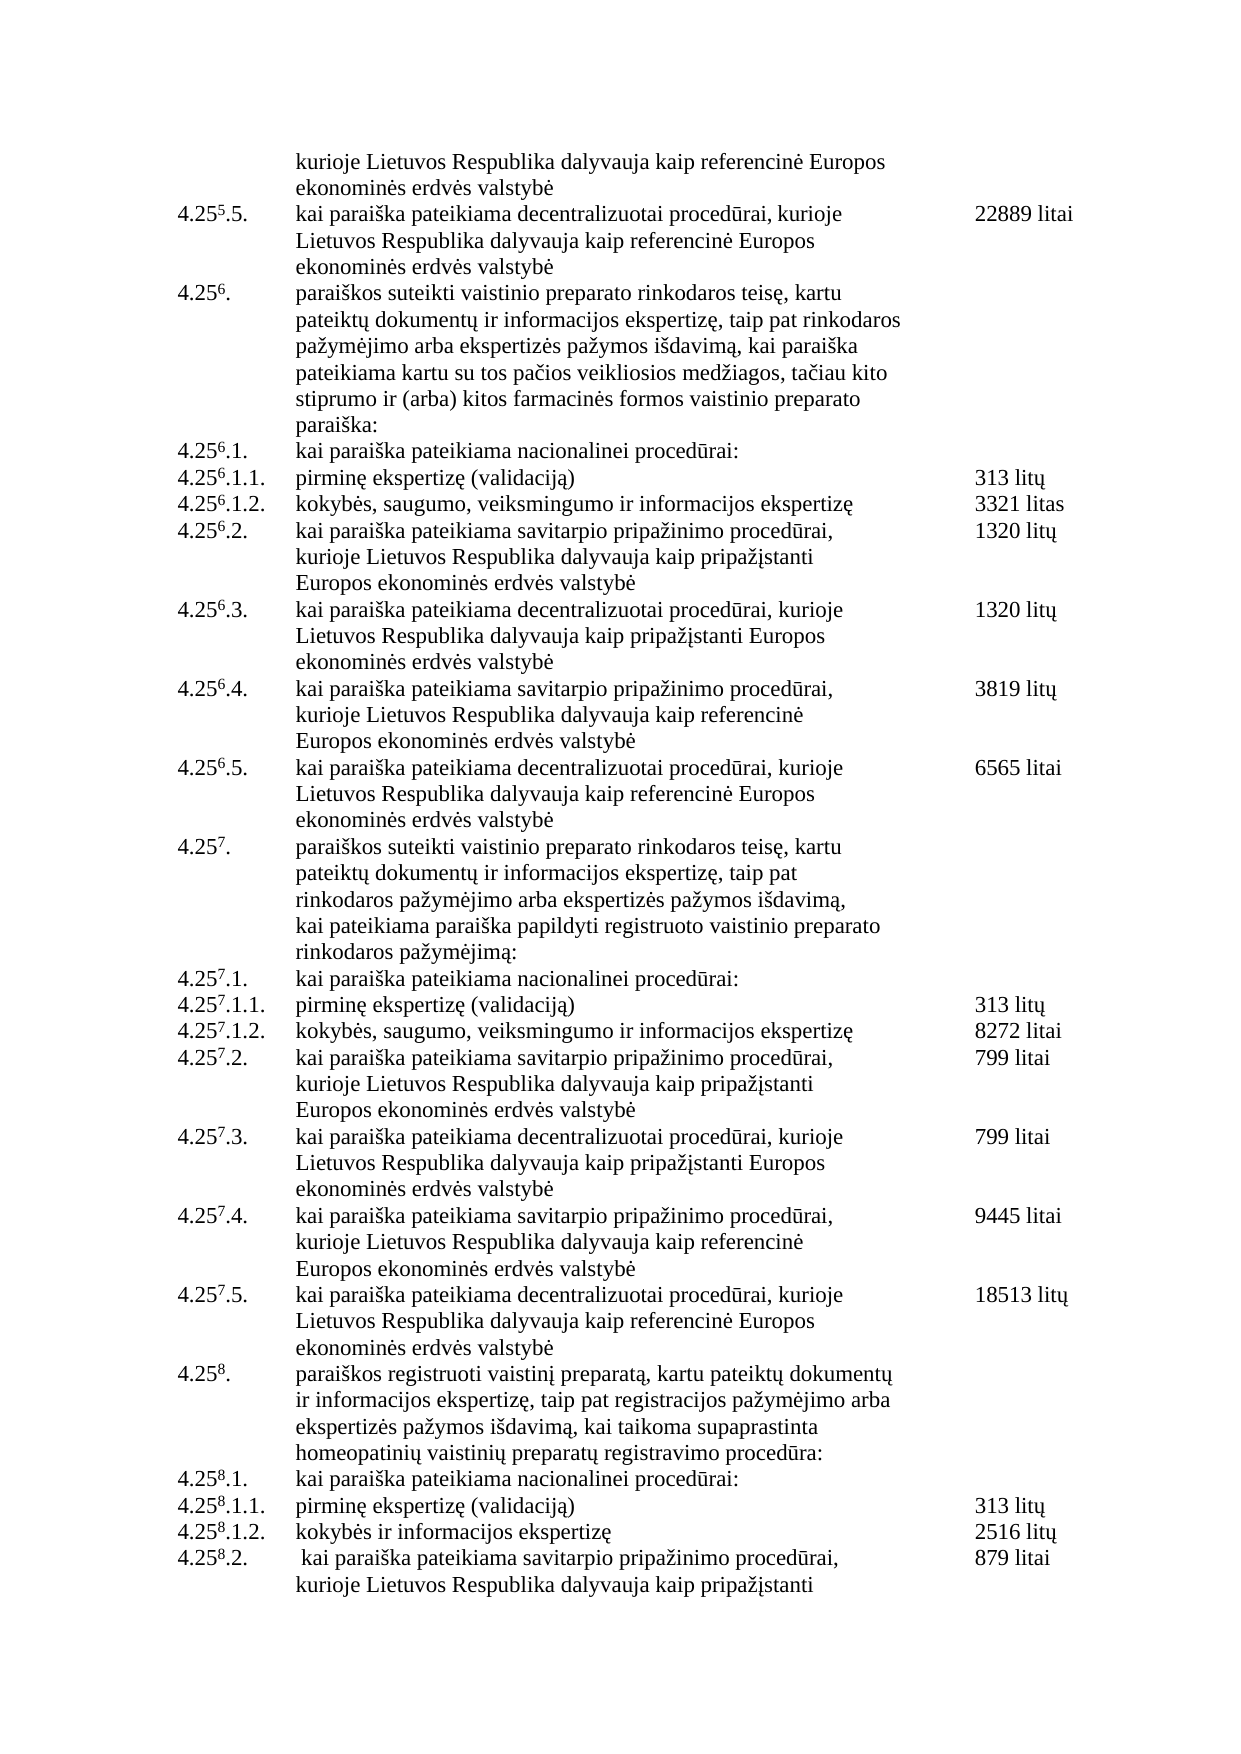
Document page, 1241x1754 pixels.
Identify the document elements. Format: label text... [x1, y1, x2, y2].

text Lietuvos Respublika dalyvauja kaip pripažįstanti Europos [177, 1149, 1122, 1176]
text kurioje Lietuvos Respublika dalyvauja kaip pripažįstanti [177, 1070, 1122, 1096]
text kai pateikiama paraiška papildyti registruoto vaistinio preparato [177, 912, 1122, 938]
text kurioje Lietuvos Respublika dalyvauja kaip pripažįstanti [177, 543, 1122, 569]
text 4.258. paraiškos registruoti vaistinį preparatą, kartu pateiktų dokumentų [177, 1360, 1122, 1386]
text 4.257.4. kai paraiška pateikiama savitarpio pripažinimo procedūrai, 9445 litai [177, 1202, 1122, 1228]
text 4.258.1. kai paraiška pateikiama nacionalinei procedūrai: [177, 1465, 1122, 1492]
text 4.258.1.1. pirminę ekspertizę (validaciją) 313 litų [177, 1492, 1122, 1518]
text Europos ekonominės erdvės valstybė [177, 569, 1122, 596]
text 4.257. paraiškos suteikti vaistinio preparato rinkodaros teisę, kartu [177, 833, 1122, 859]
text ekonominės erdvės valstybė [177, 648, 1122, 675]
text pateiktų dokumentų ir informacijos ekspertizę, taip pat [177, 859, 1122, 886]
text 4.256.1. kai paraiška pateikiama nacionalinei procedūrai: [177, 438, 1122, 464]
text ekonominės erdvės valstybė [177, 174, 1122, 200]
text 4.256.3. kai paraiška pateikiama decentralizuotai procedūrai, kurioje 1320 litų [177, 596, 1122, 622]
text ekonominės erdvės valstybė [177, 1176, 1122, 1202]
text 4.257.1.1. pirminę ekspertizę (validaciją) 313 litų [177, 991, 1122, 1017]
text pateikiama kartu su tos pačios veikliosios medžiagos, tačiau kito [177, 358, 1122, 385]
text Europos ekonominės erdvės valstybė [177, 1096, 1122, 1123]
text 4.256.5. kai paraiška pateikiama decentralizuotai procedūrai, kurioje 6565 litai [177, 754, 1122, 780]
text Lietuvos Respublika dalyvauja kaip pripažįstanti Europos [177, 622, 1122, 648]
text kurioje Lietuvos Respublika dalyvauja kaip pripažįstanti [177, 1571, 1122, 1597]
text 4.256.1.2. kokybės, saugumo, veiksmingumo ir informacijos ekspertizę 3321 litas [177, 490, 1122, 517]
text 4.256.2. kai paraiška pateikiama savitarpio pripažinimo procedūrai, 1320 litų [177, 517, 1122, 543]
text kurioje Lietuvos Respublika dalyvauja kaip referencinė [177, 1228, 1122, 1254]
text 4.256. paraiškos suteikti vaistinio preparato rinkodaros teisę, kartu [177, 279, 1122, 306]
text Lietuvos Respublika dalyvauja kaip referencinė Europos [177, 1307, 1122, 1334]
text kurioje Lietuvos Respublika dalyvauja kaip referencinė Europos [177, 148, 1122, 174]
text 4.258.1.2. kokybės ir informacijos ekspertizę 2516 litų [177, 1518, 1122, 1544]
text 4.257.5. kai paraiška pateikiama decentralizuotai procedūrai, kurioje 18513 litų [177, 1281, 1122, 1307]
text Lietuvos Respublika dalyvauja kaip referencinė Europos [177, 780, 1122, 807]
text pateiktų dokumentų ir informacijos ekspertizę, taip pat rinkodaros [177, 306, 1122, 332]
text 4.257.1.2. kokybės, saugumo, veiksmingumo ir informacijos ekspertizę 8272 litai [177, 1017, 1122, 1044]
text stiprumo ir (arba) kitos farmacinės formos vaistinio preparato [177, 385, 1122, 411]
text 4.256.1.1. pirminę ekspertizę (validaciją) 313 litų [177, 464, 1122, 490]
text kurioje Lietuvos Respublika dalyvauja kaip referencinė [177, 701, 1122, 727]
text ekonominės erdvės valstybė [177, 1334, 1122, 1360]
text rinkodaros pažymėjimą: [177, 938, 1122, 965]
text rinkodaros pažymėjimo arba ekspertizės pažymos išdavimą, [177, 886, 1122, 912]
text 4.257.1. kai paraiška pateikiama nacionalinei procedūrai: [177, 965, 1122, 991]
text Europos ekonominės erdvės valstybė [177, 1254, 1122, 1281]
text Europos ekonominės erdvės valstybė [177, 727, 1122, 754]
text ekonominės erdvės valstybė [177, 807, 1122, 833]
text ekonominės erdvės valstybė [177, 253, 1122, 279]
text ir informacijos ekspertizę, taip pat registracijos pažymėjimo arba [177, 1386, 1122, 1413]
text Lietuvos Respublika dalyvauja kaip referencinė Europos [177, 227, 1122, 253]
text 4.258.2. kai paraiška pateikiama savitarpio pripažinimo procedūrai, 879 litai [177, 1544, 1122, 1571]
text homeopatinių vaistinių preparatų registravimo procedūra: [177, 1439, 1122, 1465]
text ekspertizės pažymos išdavimą, kai taikoma supaprastinta [177, 1413, 1122, 1439]
text 4.257.2. kai paraiška pateikiama savitarpio pripažinimo procedūrai, 799 litai [177, 1044, 1122, 1070]
text 4.255.5. kai paraiška pateikiama decentralizuotai procedūrai, kurioje 22889 litai [177, 200, 1122, 227]
text 4.257.3. kai paraiška pateikiama decentralizuotai procedūrai, kurioje 799 litai [177, 1123, 1122, 1149]
text paraiška: [177, 411, 1122, 438]
text pažymėjimo arba ekspertizės pažymos išdavimą, kai paraiška [177, 332, 1122, 358]
text 4.256.4. kai paraiška pateikiama savitarpio pripažinimo procedūrai, 3819 litų [177, 675, 1122, 701]
